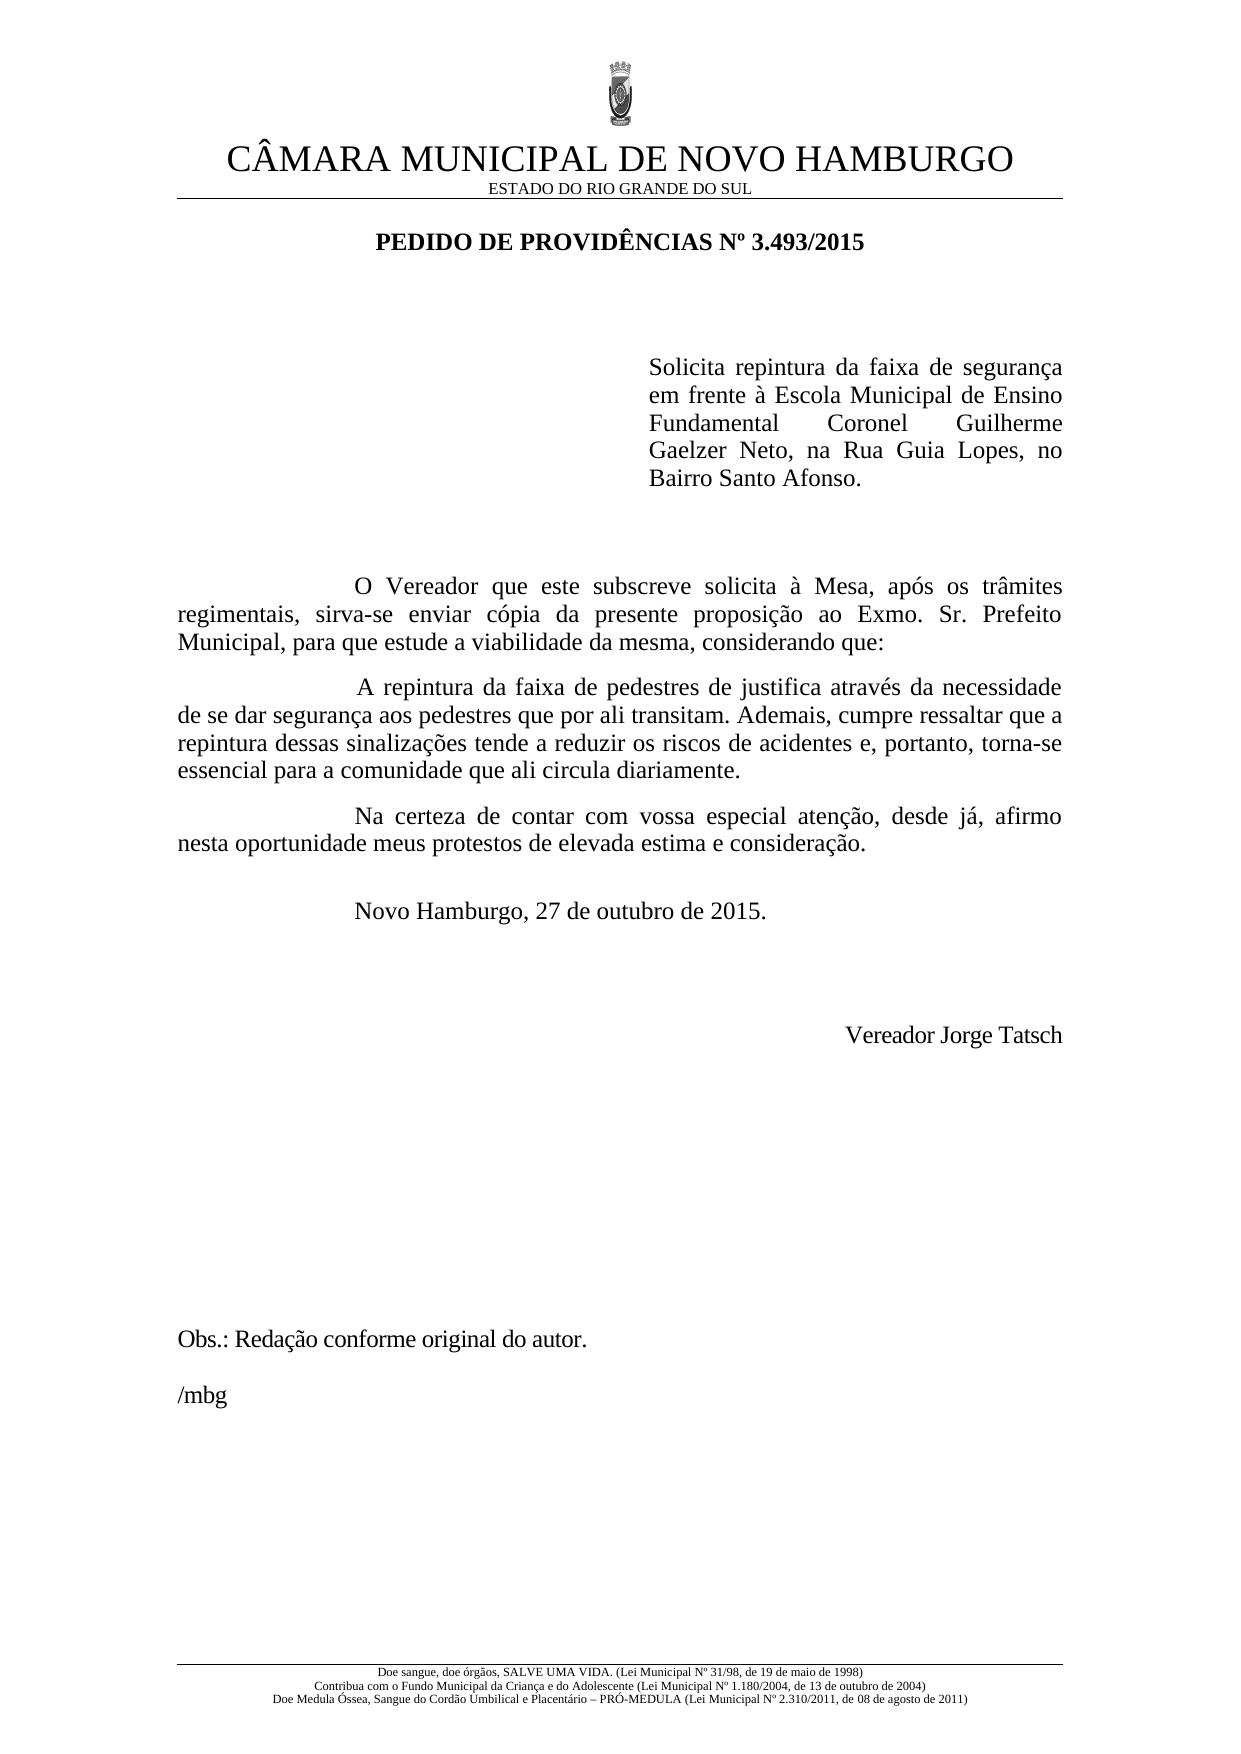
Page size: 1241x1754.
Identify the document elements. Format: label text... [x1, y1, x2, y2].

text Obs.: Redação conforme original do autor. [177, 1326, 1063, 1353]
text A repintura da faixa de pedestres de justifica através da necessidade de se dar segurança aos pedestres que por ali transitam. Ademais, cumpre ressaltar que a repintura dessas sinalizações tende a reduzir os riscos de acidentes e, portanto, torna-se essencial para a comunidade que ali circula diariamente. [177, 673, 1063, 784]
text Vereador Jorge Tatsch [177, 1021, 1063, 1048]
text Novo Hamburgo, 27 de outubro de 2015. [177, 897, 1063, 925]
text O Vereador que este subscreve solicita à Mesa, após os trâmites regimentais, sirva-se enviar cópia da presente proposição ao Exmo. Sr. Prefeito Municipal, para que estude a viabilidade da mesma, considerando que: [177, 572, 1063, 656]
text PEDIDO DE PROVIDÊNCIAS Nº 3.493/2015 [177, 228, 1063, 256]
text /mbg [177, 1381, 1063, 1409]
text Solicita repintura da faixa de segurança em frente à Escola Municipal de Ensino Fundamental Coronel Guilherme Gaelzer Neto, na Rua Guia Lopes, no Bairro Santo Afonso. [649, 353, 1063, 492]
text Na certeza de contar com vossa especial atenção, desde já, afirmo nesta oportunidade meus protestos de elevada estima e consideração. [177, 802, 1063, 857]
